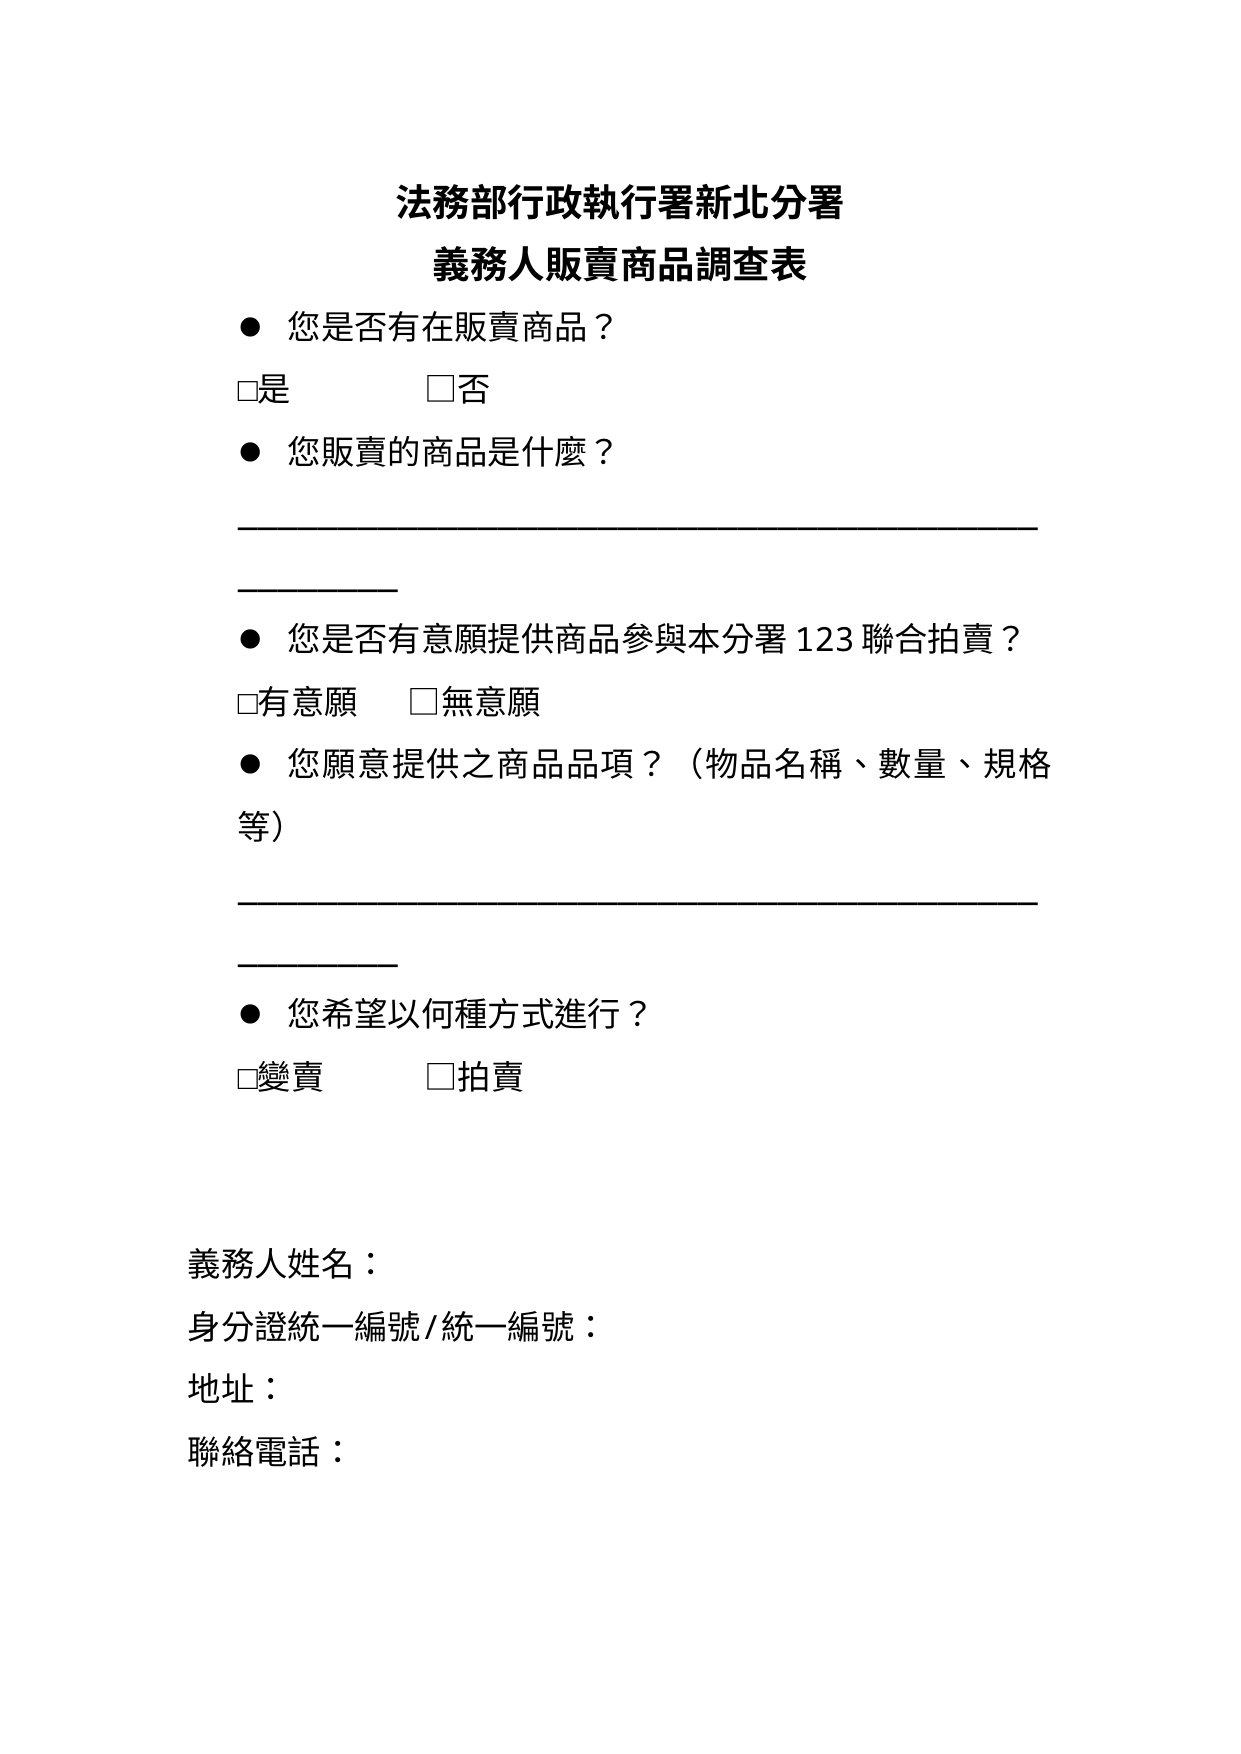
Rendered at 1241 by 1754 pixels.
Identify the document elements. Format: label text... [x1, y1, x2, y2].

text ________________________________________________ [238, 846, 1053, 971]
text □是 □否 [238, 346, 1053, 408]
text □變賣 □拍賣 [238, 1033, 1053, 1096]
text 義務人姓名： [187, 1221, 1053, 1283]
list 您販賣的商品是什麼？ [238, 408, 1053, 471]
text ________________________________________________ [238, 471, 1053, 596]
list 您是否有意願提供商品參與本分署123聯合拍賣？ [238, 596, 1053, 658]
text 法務部行政執行署新北分署 [187, 158, 1053, 221]
text 地址： [187, 1346, 1053, 1408]
text □有意願 □無意願 [238, 658, 1053, 721]
text 義務人販賣商品調查表 [187, 221, 1053, 283]
list 您是否有在販賣商品？ [238, 283, 1053, 346]
list 您願意提供之商品品項？（物品名稱、數量、規格等） [238, 721, 1053, 846]
text 身分證統一編號/統一編號： [187, 1283, 1053, 1346]
list 您希望以何種方式進行？ [238, 971, 1053, 1033]
text 聯絡電話： [187, 1408, 1053, 1471]
